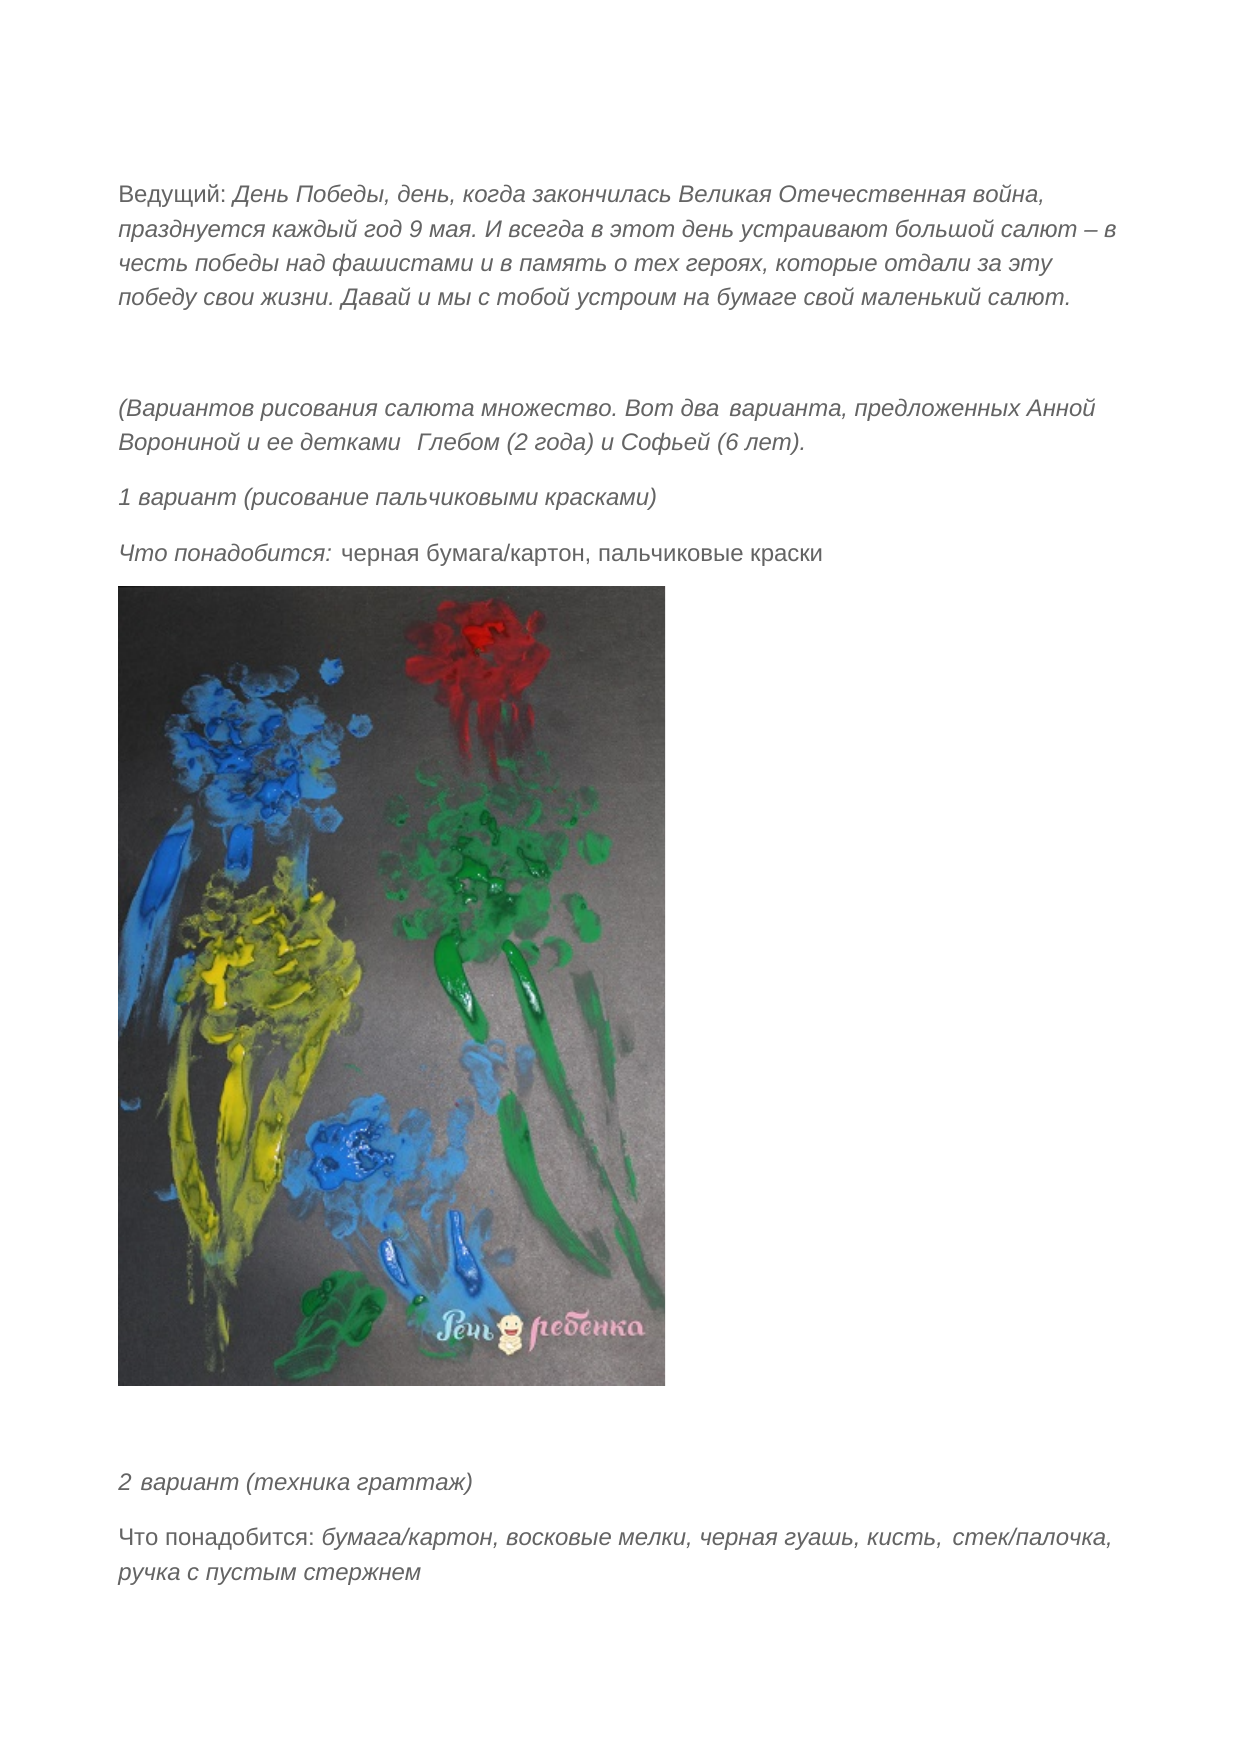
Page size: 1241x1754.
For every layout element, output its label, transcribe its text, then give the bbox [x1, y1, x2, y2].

text Ведущий: День Победы, день, когда закончилась Великая Отечественная война, празднуется каждый год 9 мая. И всегда в этот день устраивают большой салют – в честь победы над фашистами и в память о тех героях, которые отдали за эту победу свои жизни. Давай и мы с тобой устроим на бумаге свой маленький салют. [118, 173, 1122, 311]
text (Вариантов рисования салюта множество. Вот два варианта, предложенных Анной Ворониной и ее детками Глебом (2 года) и Софьей (6 лет). [118, 387, 1122, 456]
text 2 вариант (техника граттаж) [118, 1461, 1122, 1496]
text Что понадобится: черная бумага/картон, пальчиковые краски [118, 532, 1122, 566]
text Что понадобится: бумага/картон, восковые мелки, черная гуашь, кисть, стек/палочка, ручка с пустым стержнем [118, 1517, 1122, 1585]
text 1 вариант (рисование пальчиковыми красками) [118, 476, 1122, 511]
